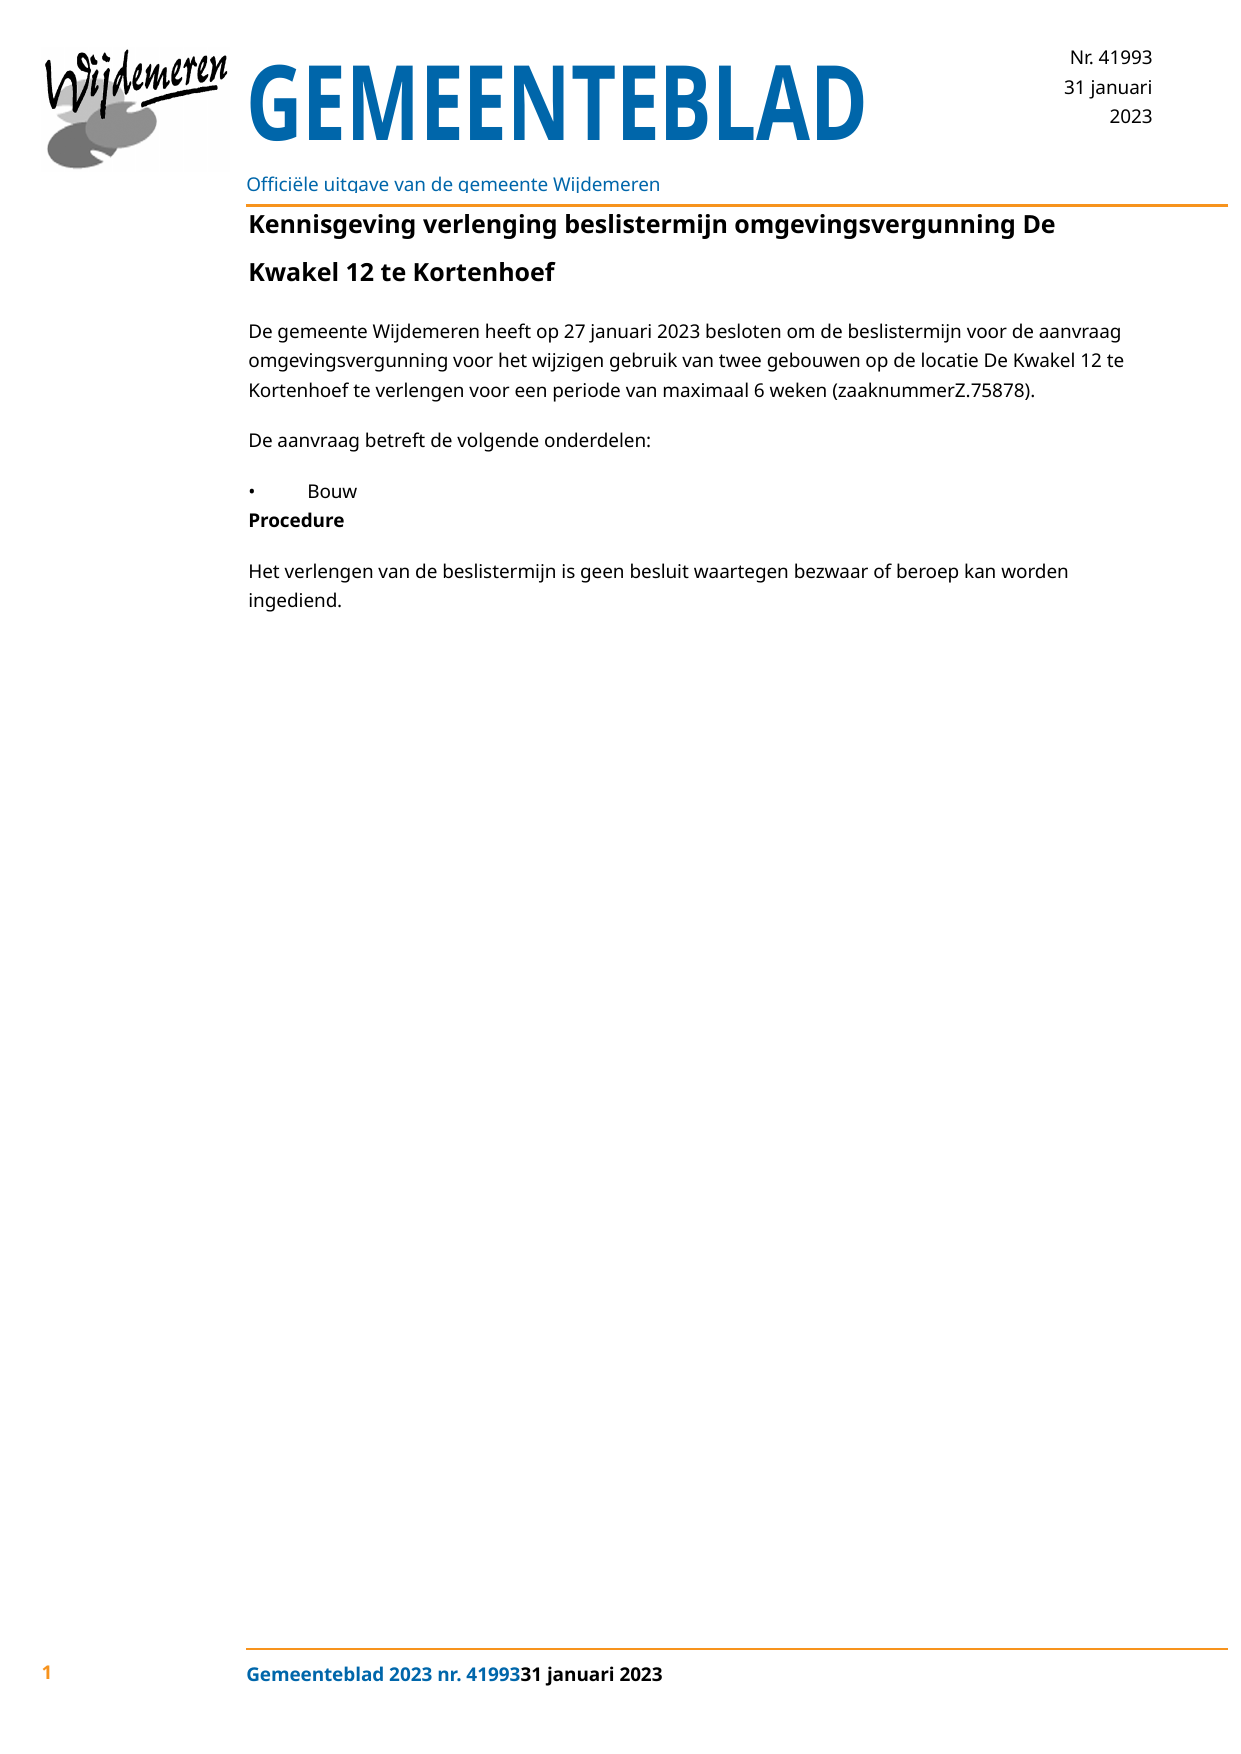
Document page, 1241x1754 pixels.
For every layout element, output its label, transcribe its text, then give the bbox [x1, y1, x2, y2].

picture [41, 47, 231, 172]
text Het verlengen van de beslistermijn is geen besluit waartegen bezwaar of beroep kan worden ingediend. [248, 558, 1152, 613]
text Kennisgeving verlenging beslistermijn omgevingsvergunning De Kwakel 12 te Kortenhoef [248, 207, 1152, 288]
list Bouw [248, 478, 1152, 504]
text De aanvraag betreft de volgende onderdelen: [248, 427, 1152, 453]
text Procedure [248, 507, 1152, 533]
text De gemeente Wijdemeren heeft op 27 januari 2023 besloten om de beslistermijn voor de aanvraag omgevingsvergunning voor het wijzigen gebruik van twee gebouwen op de locatie De Kwakel 12 te Kortenhoef te verlengen voor een periode van maximaal 6 weken (zaaknummerZ.75878). [248, 318, 1152, 403]
